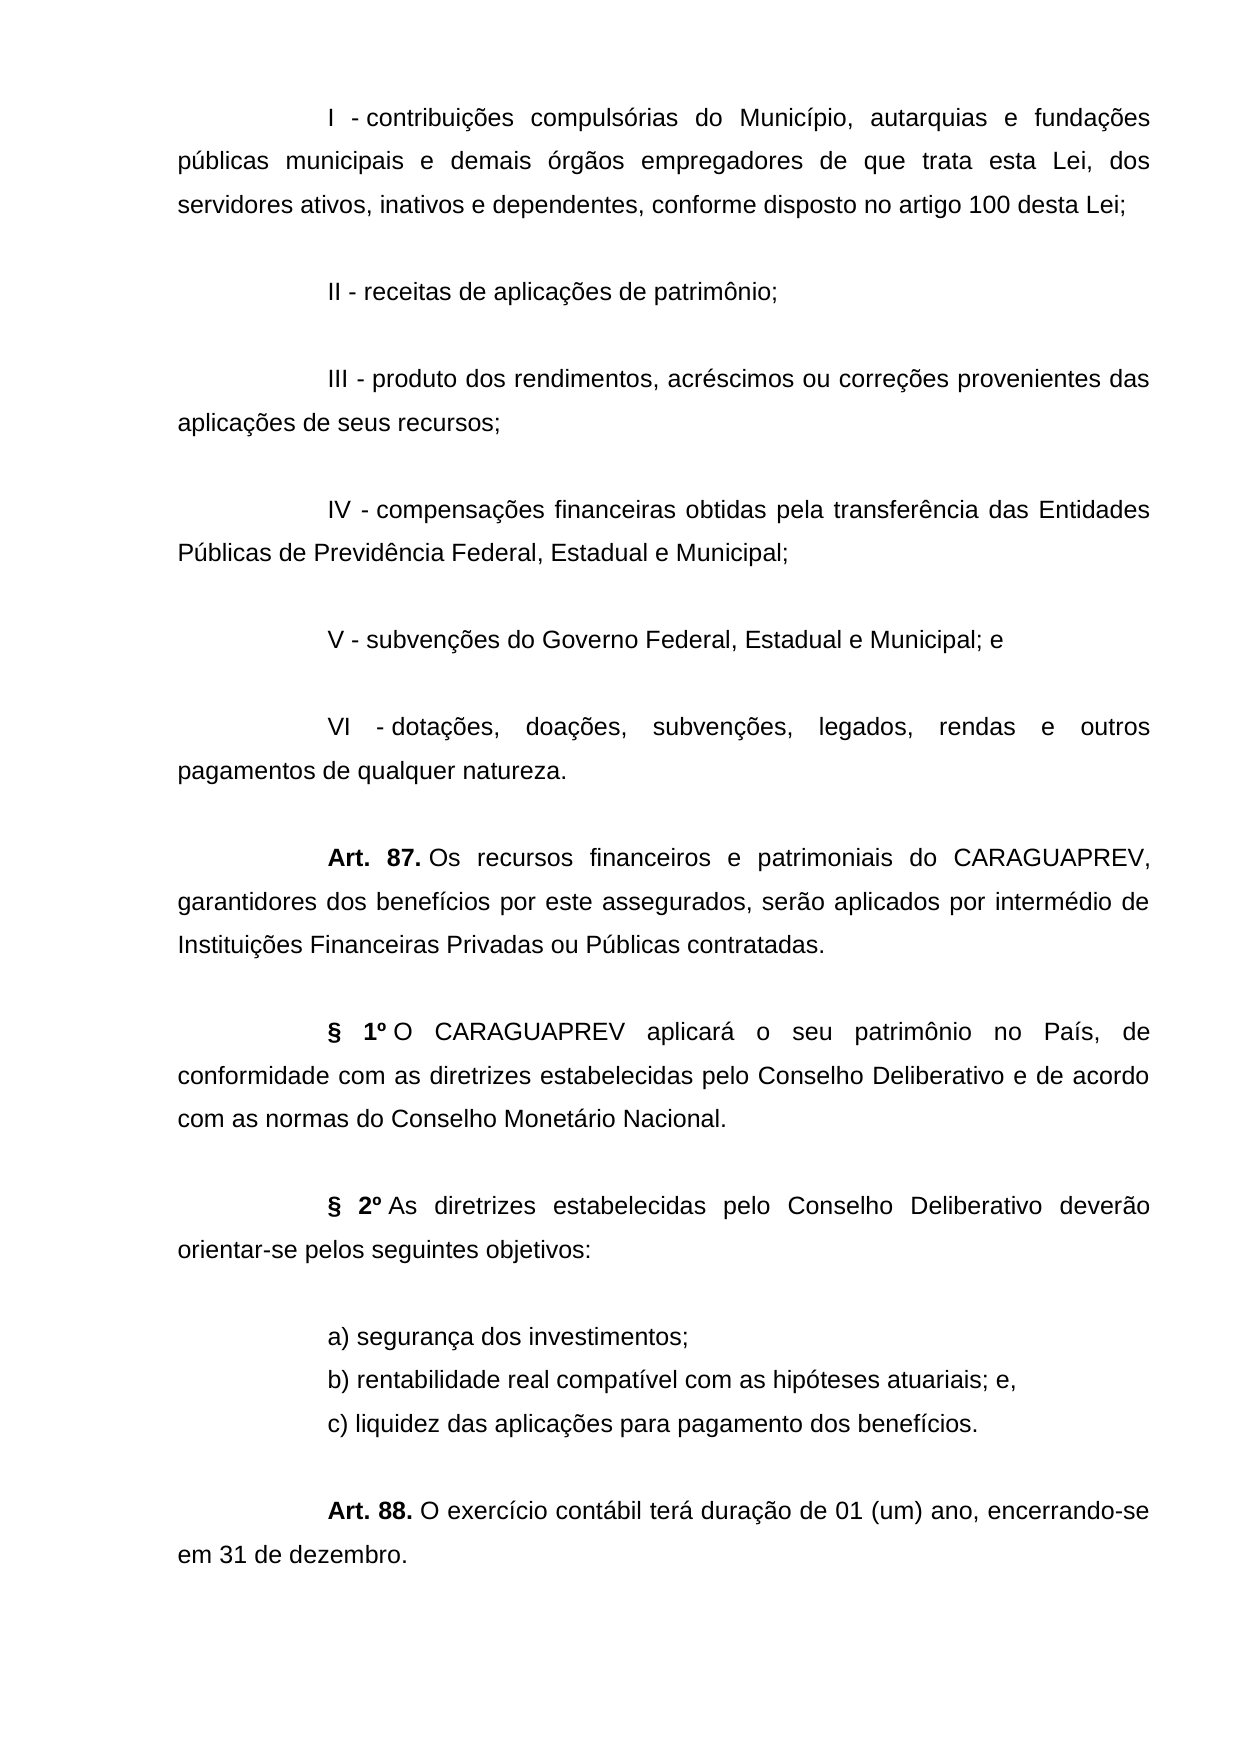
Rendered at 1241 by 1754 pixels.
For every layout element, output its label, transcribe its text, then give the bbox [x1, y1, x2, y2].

text VI - dotações, doações, subvenções, legados, rendas e outros pagamentos de qualquer natureza. [177, 712, 1152, 785]
text IV - compensações financeiras obtidas pela transferência das Entidades Públicas de Previdência Federal, Estadual e Municipal; [177, 494, 1152, 567]
text b) rentabilidade real compatível com as hipóteses atuariais; e, [177, 1365, 1152, 1394]
text III - produto dos rendimentos, acréscimos ou correções provenientes das aplicações de seus recursos; [177, 364, 1152, 436]
text Art. 88. O exercício contábil terá duração de 01 (um) ano, encerrando-se em 31 de dezembro. [177, 1496, 1152, 1568]
text I - contribuições compulsórias do Município, autarquias e fundações públicas municipais e demais órgãos empregadores de que trata esta Lei, dos servidores ativos, inativos e dependentes, conforme disposto no artigo 100 desta Lei; [177, 103, 1152, 219]
text Art. 87. Os recursos financeiros e patrimoniais do CARAGUAPREV, garantidores dos benefícios por este assegurados, serão aplicados por intermédio de Instituições Financeiras Privadas ou Públicas contratadas. [177, 843, 1152, 959]
text c) liquidez das aplicações para pagamento dos benefícios. [177, 1409, 1152, 1438]
text II - receitas de aplicações de patrimônio; [177, 277, 1152, 306]
text V - subvenções do Governo Federal, Estadual e Municipal; e [177, 625, 1152, 654]
text § 1º O CARAGUAPREV aplicará o seu patrimônio no País, de conformidade com as diretrizes estabelecidas pelo Conselho Deliberativo e de acordo com as normas do Conselho Monetário Nacional. [177, 1017, 1152, 1133]
text § 2º As diretrizes estabelecidas pelo Conselho Deliberativo deverão orientar-se pelos seguintes objetivos: [177, 1191, 1152, 1264]
text a) segurança dos investimentos; [177, 1322, 1152, 1351]
